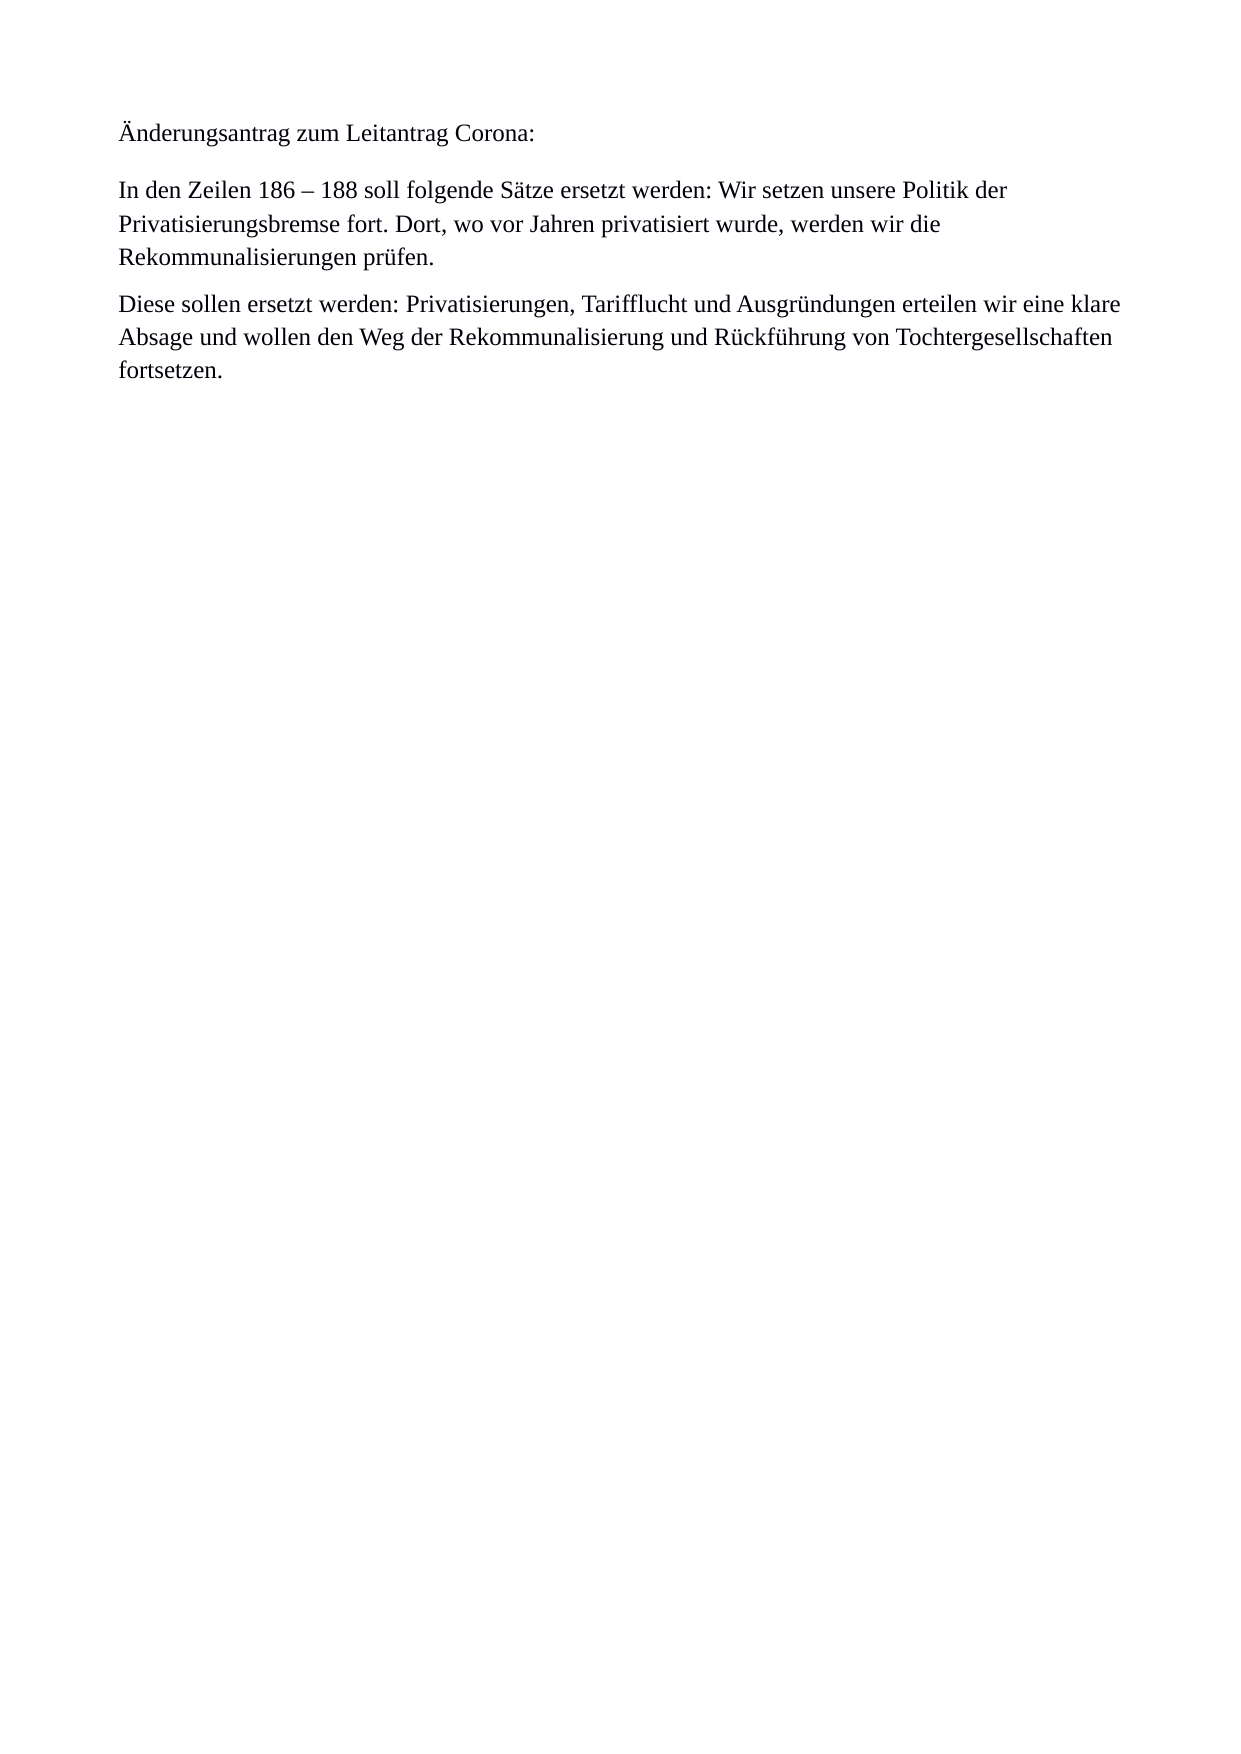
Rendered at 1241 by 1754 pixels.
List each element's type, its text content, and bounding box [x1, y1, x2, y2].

text In den Zeilen 186 – 188 soll folgende Sätze ersetzt werden: Wir setzen unsere Politik der Privatisierungsbremse fort. Dort, wo vor Jahren privatisiert wurde, werden wir die Rekommunalisierungen prüfen. [118, 176, 1122, 270]
text Änderungsantrag zum Leitantrag Corona: [118, 118, 1122, 147]
text Diese sollen ersetzt werden: Privatisierungen, Tarifflucht und Ausgründungen erteilen wir eine klare Absage und wollen den Weg der Rekommunalisierung und Rückführung von Tochtergesellschaften fortsetzen. [118, 289, 1122, 384]
